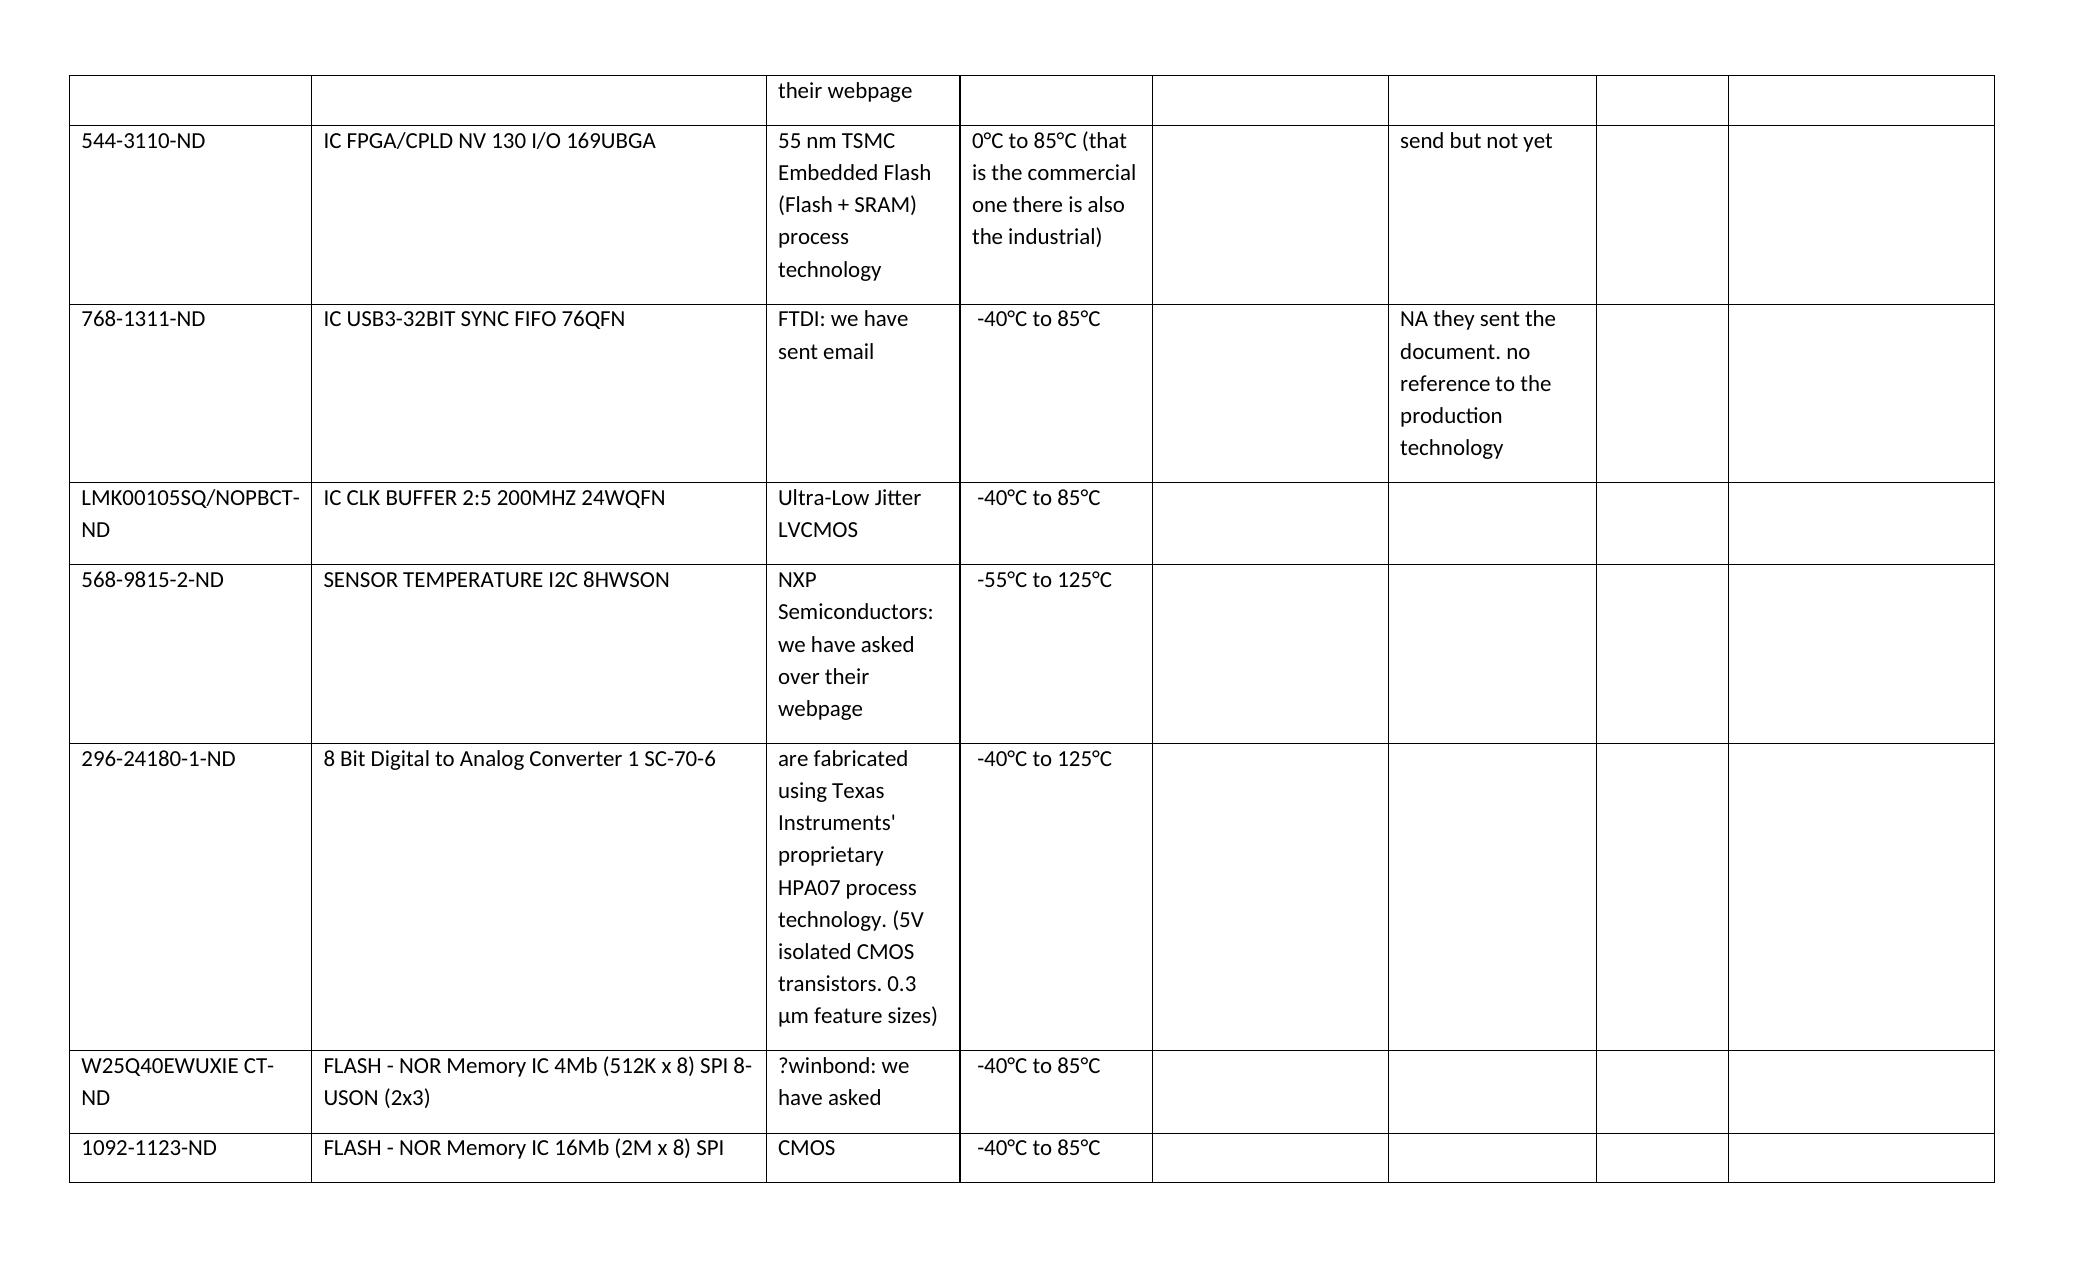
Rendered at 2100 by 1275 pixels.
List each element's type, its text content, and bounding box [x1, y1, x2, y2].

table_cell [1597, 1051, 1728, 1132]
table_cell 544-3110-ND [70, 126, 311, 303]
table_cell [1597, 565, 1728, 743]
table_cell [1153, 305, 1388, 482]
table_cell [1597, 126, 1728, 303]
table_cell [1597, 744, 1728, 1050]
table_cell [1597, 76, 1728, 125]
table_cell FLASH - NOR Memory IC 16Mb (2M x 8) SPI [312, 1134, 766, 1182]
table_cell [1153, 1134, 1388, 1182]
table_cell [1729, 1051, 1994, 1132]
table_cell [1729, 565, 1994, 743]
table_cell [1153, 483, 1388, 564]
table_cell NA they sent the document. no reference to the production technology [1389, 305, 1596, 482]
table_cell CMOS [767, 1134, 959, 1182]
table_cell [961, 76, 1152, 125]
table_cell [1153, 126, 1388, 303]
table_cell [1729, 483, 1994, 564]
table_cell NXP Semiconductors: we have asked over their webpage [767, 565, 959, 743]
table_cell [1597, 1134, 1728, 1182]
table_cell [1153, 1051, 1388, 1132]
table_cell W25Q40EWUXIE CT-ND [70, 1051, 311, 1132]
table_cell 568-9815-2-ND [70, 565, 311, 743]
table_cell FLASH - NOR Memory IC 4Mb (512K x 8) SPI 8-USON (2x3) [312, 1051, 766, 1132]
table_cell [1729, 744, 1994, 1050]
table_cell -40°C to 85°C [961, 483, 1152, 564]
table_cell SENSOR TEMPERATURE I2C 8HWSON [312, 565, 766, 743]
table_cell 0°C to 85°C (that is the commercial one there is also the industrial) [961, 126, 1152, 303]
table_cell [1729, 1134, 1994, 1182]
table_cell IC USB3-32BIT SYNC FIFO 76QFN [312, 305, 766, 482]
table_cell 8 Bit Digital to Analog Converter 1 SC-70-6 [312, 744, 766, 1050]
table_cell 296-24180-1-ND [70, 744, 311, 1050]
table_cell -55°C to 125°C [961, 565, 1152, 743]
table_cell IC CLK BUFFER 2:5 200MHZ 24WQFN [312, 483, 766, 564]
table_cell Ultra-Low Jitter LVCMOS [767, 483, 959, 564]
table_cell [1389, 483, 1596, 564]
table_cell [1389, 1134, 1596, 1182]
table_cell [1153, 565, 1388, 743]
table_cell FTDI: we have sent email [767, 305, 959, 482]
table_cell 55 nm TSMC Embedded Flash (Flash + SRAM) process technology [767, 126, 959, 303]
table_cell [1153, 744, 1388, 1050]
table_cell [1597, 483, 1728, 564]
table_cell [312, 76, 766, 125]
table_cell ?winbond: we have asked [767, 1051, 959, 1132]
table_cell -40°C to 85°C [961, 1051, 1152, 1132]
table_cell [70, 76, 311, 125]
table_cell their webpage [767, 76, 959, 125]
table_cell 1092-1123-ND [70, 1134, 311, 1182]
table_cell -40°C to 85°C [961, 1134, 1152, 1182]
table_cell -40°C to 85°C [961, 305, 1152, 482]
table_cell [1729, 305, 1994, 482]
table_cell [1153, 76, 1388, 125]
table_cell [1389, 76, 1596, 125]
table_cell [1389, 565, 1596, 743]
table_cell [1729, 126, 1994, 303]
table_cell [1597, 305, 1728, 482]
table_cell LMK00105SQ/NOPBCT-ND [70, 483, 311, 564]
table_cell [1389, 744, 1596, 1050]
table_cell [1729, 76, 1994, 125]
table_cell send but not yet [1389, 126, 1596, 303]
table_cell IC FPGA/CPLD NV 130 I/O 169UBGA [312, 126, 766, 303]
table_cell [1389, 1051, 1596, 1132]
table_cell -40°C to 125°C [961, 744, 1152, 1050]
table_cell 768-1311-ND [70, 305, 311, 482]
table_cell are fabricated using Texas Instruments' proprietary HPA07 process technology. (5V isolated CMOS transistors. 0.3 µm feature sizes) [767, 744, 959, 1050]
